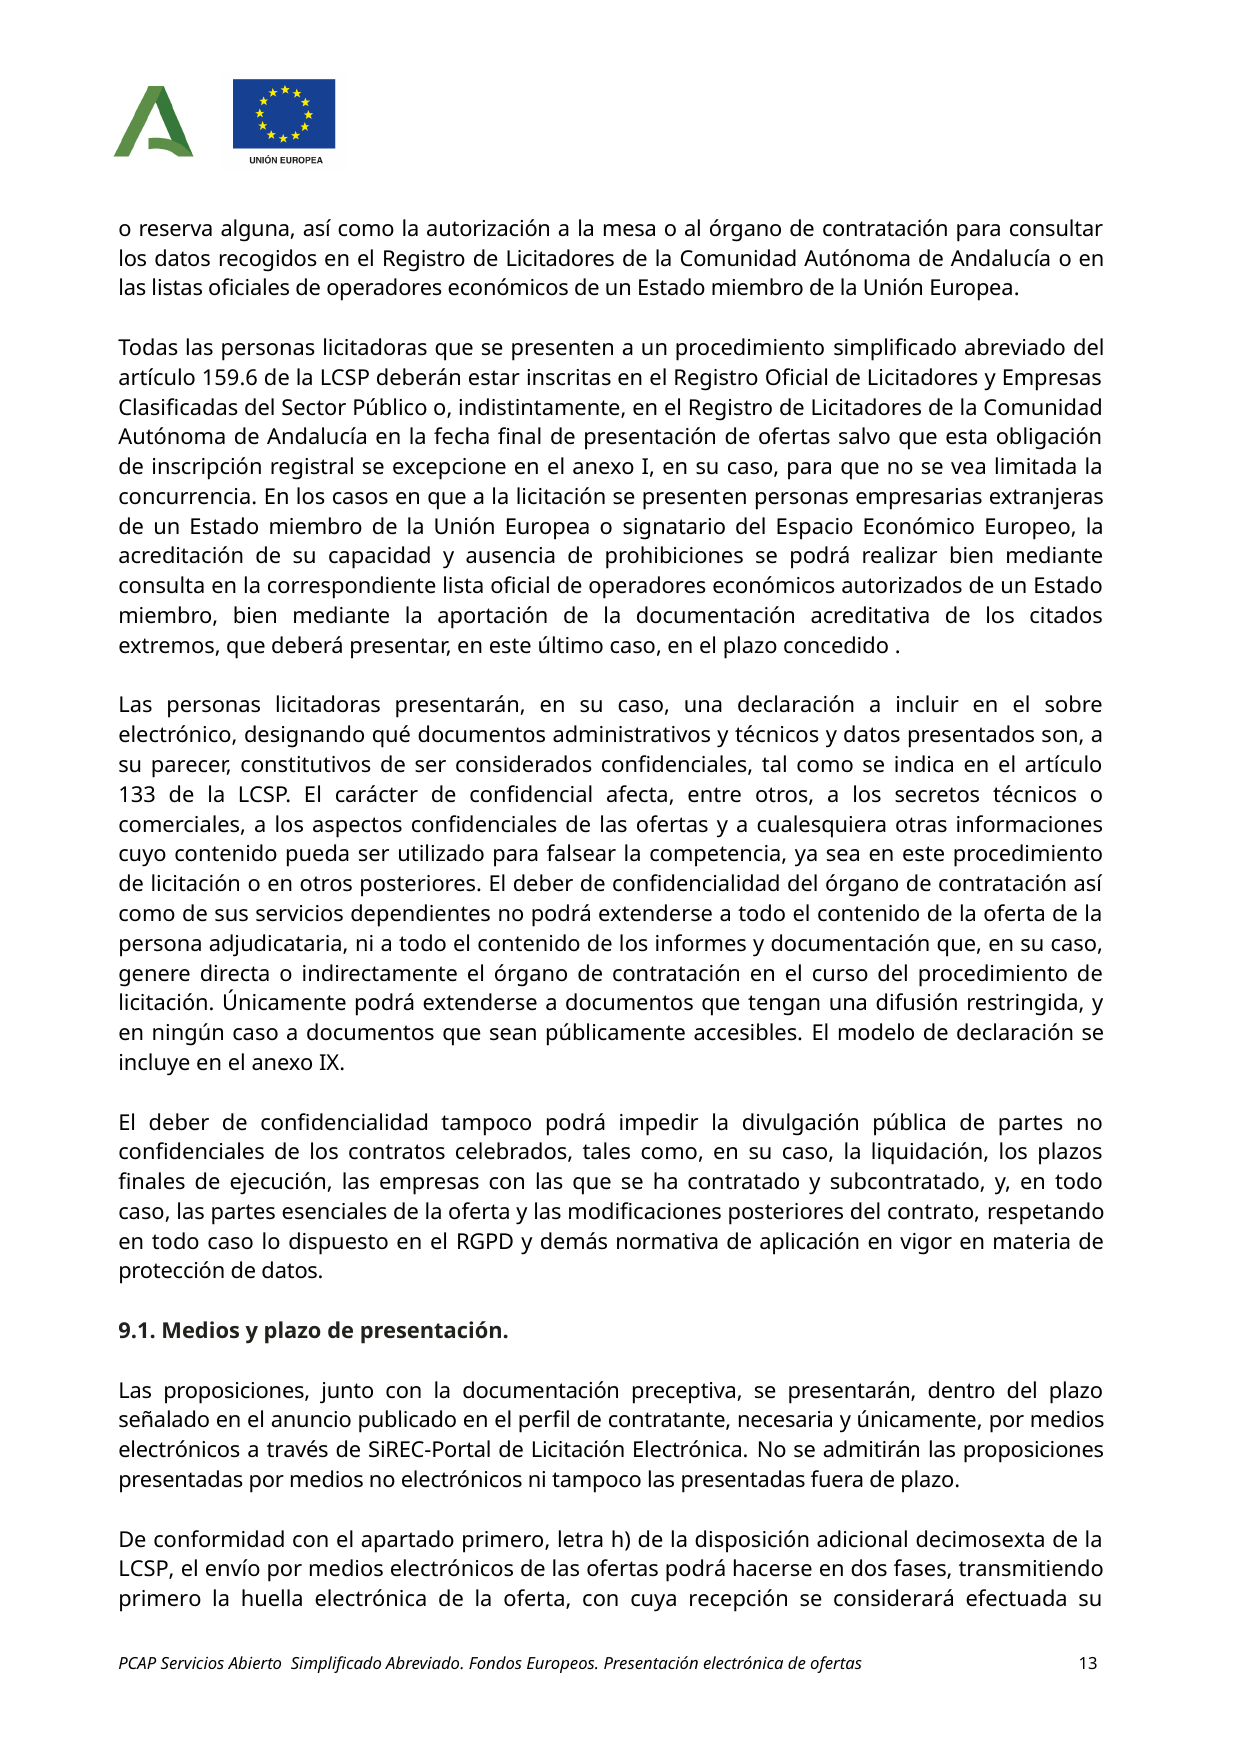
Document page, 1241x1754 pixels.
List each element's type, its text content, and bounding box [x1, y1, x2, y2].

picture [221, 73, 347, 171]
text Las personas licitadoras presentarán, en su caso, una declaración a incluir en el sobre electrónico, designando qué documentos administrativos y técnicos y datos presentados son, a su parecer, constitutivos de ser considerados confidenciales, tal como se indica en el artículo 133 de la LCSP. El carácter de confidencial afecta, entre otros, a los secretos técnicos o comerciales, a los aspectos confidenciales de las ofertas y a cualesquiera otras informaciones cuyo contenido pueda ser utilizado para falsear la competencia, ya sea en este procedimiento de licitación o en otros posteriores. El deber de confidencialidad del órgano de contratación así como de sus servicios dependientes no podrá extenderse a todo el contenido de la oferta de la persona adjudicataria, ni a todo el contenido de los informes y documentación que, en su caso, genere directa o indirectamente el órgano de contratación en el curso del procedimiento de licitación. Únicamente podrá extenderse a documentos que tengan una difusión restringida, y en ningún caso a documentos que sean públicamente accesibles. El modelo de declaración se incluye en el anexo IX. [118, 689, 1104, 1077]
text 9.1. Medios y plazo de presentación. [118, 1315, 1104, 1345]
text o reserva alguna, así como la autorización a la mesa o al órgano de contratación para consultar los datos recogidos en el Registro de Licitadores de la Comunidad Autónoma de Andalucía o en las listas oficiales de operadores económicos de un Estado miembro de la Unión Europea. [118, 213, 1104, 302]
text Las proposiciones, junto con la documentación preceptiva, se presentarán, dentro del plazo señalado en el anuncio publicado en el perfil de contratante, necesaria y únicamente, por medios electrónicos a través de SiREC-Portal de Licitación Electrónica. No se admitirán las proposiciones presentadas por medios no electrónicos ni tampoco las presentadas fuera de plazo. [118, 1374, 1104, 1494]
picture [109, 81, 198, 161]
text El deber de confidencialidad tampoco podrá impedir la divulgación pública de partes no confidenciales de los contratos celebrados, tales como, en su caso, la liquidación, los plazos finales de ejecución, las empresas con las que se ha contratado y subcontratado, y, en todo caso, las partes esenciales de la oferta y las modificaciones posteriores del contrato, respetando en todo caso lo dispuesto en el RGPD y demás normativa de aplicación en vigor en materia de protección de datos. [118, 1106, 1104, 1285]
text De conformidad con el apartado primero, letra h) de la disposición adicional decimosexta de la LCSP, el envío por medios electrónicos de las ofertas podrá hacerse en dos fases, transmitiendo primero la huella electrónica de la oferta, con cuya recepción se considerará efectuada su [118, 1523, 1104, 1613]
text Todas las personas licitadoras que se presenten a un procedimiento simplificado abreviado del artículo 159.6 de la LCSP deberán estar inscritas en el Registro Oficial de Licitadores y Empresas Clasificadas del Sector Público o, indistintamente, en el Registro de Licitadores de la Comunidad Autónoma de Andalucía en la fecha final de presentación de ofertas salvo que esta obligación de inscripción registral se excepcione en el anexo I, en su caso, para que no se vea limitada la concurrencia. En los casos en que a la licitación se presenten personas empresarias extranjeras de un Estado miembro de la Unión Europea o signatario del Espacio Económico Europeo, la acreditación de su capacidad y ausencia de prohibiciones se podrá realizar bien mediante consulta en la correspondiente lista oficial de operadores económicos autorizados de un Estado miembro, bien mediante la aportación de la documentación acreditativa de los citados extremos, que deberá presentar, en este último caso, en el plazo concedido . [118, 332, 1104, 659]
